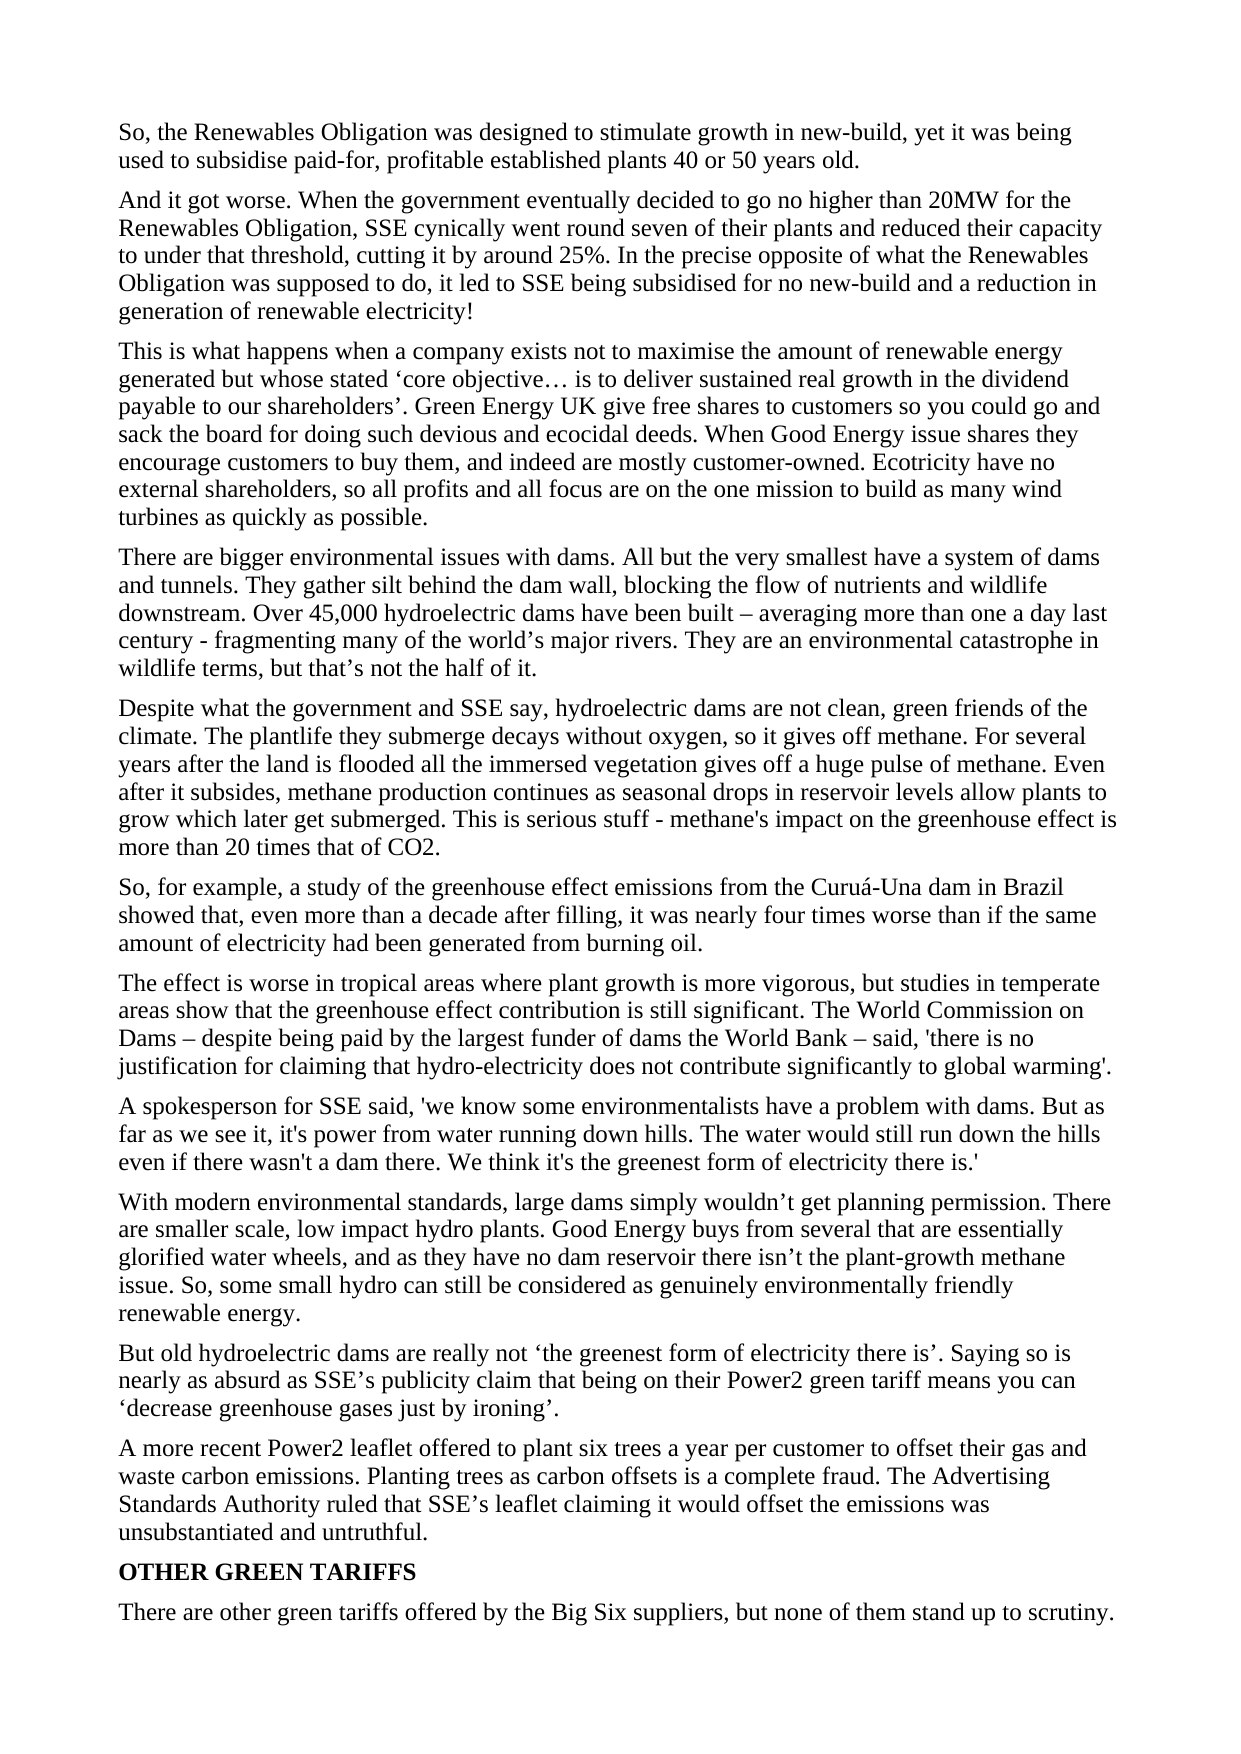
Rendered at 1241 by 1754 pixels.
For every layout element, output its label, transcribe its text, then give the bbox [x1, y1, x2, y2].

text So, for example, a study of the greenhouse effect emissions from the Curuá-Una dam in Brazil showed that, even more than a decade after filling, it was nearly four times worse than if the same amount of electricity had been generated from burning oil. [118, 873, 1122, 956]
text There are other green tariffs offered by the Big Six suppliers, but none of them stand up to scrutiny. [118, 1598, 1122, 1626]
text OTHER GREEN TARIFFS [118, 1558, 1122, 1586]
text A spokesperson for SSE said, 'we know some environmentalists have a problem with dams. But as far as we see it, it's power from water running down hills. The water would still run down the hills even if there wasn't a dam there. We think it's the greenest form of electricity there is.' [118, 1092, 1122, 1175]
text With modern environmental standards, large dams simply wouldn’t get planning permission. There are smaller scale, low impact hydro plants. Good Energy buys from several that are essentially glorified water wheels, and as they have no dam reservoir there isn’t the plant-growth methane issue. So, some small hydro can still be considered as genuinely environmentally friendly renewable energy. [118, 1188, 1122, 1326]
text The effect is worse in tropical areas where plant growth is more vigorous, but studies in temperate areas show that the greenhouse effect contribution is still significant. The World Commission on Dams – despite being paid by the largest funder of dams the World Bank – said, 'there is no justification for claiming that hydro-electricity does not contribute significantly to global warming'. [118, 969, 1122, 1080]
text But old hydroelectric dams are really not ‘the greenest form of electricity there is’. Saying so is nearly as absurd as SSE’s publicity claim that being on their Power2 green tariff means you can ‘decrease greenhouse gases just by ironing’. [118, 1339, 1122, 1422]
text This is what happens when a company exists not to maximise the amount of renewable energy generated but whose stated ‘core objective… is to deliver sustained real growth in the dividend payable to our shareholders’. Green Energy UK give free shares to customers so you could go and sack the board for doing such devious and ecocidal deeds. When Good Energy issue shares they encourage customers to buy them, and indeed are mostly customer-owned. Ecotricity have no external shareholders, so all profits and all focus are on the one mission to build as many wind turbines as quickly as possible. [118, 337, 1122, 531]
text So, the Renewables Obligation was designed to stimulate growth in new-build, yet it was being used to subsidise paid-for, profitable established plants 40 or 50 years old. [118, 118, 1122, 173]
text And it got worse. When the government eventually decided to go no higher than 20MW for the Renewables Obligation, SSE cynically went round seven of their plants and reduced their capacity to under that threshold, cutting it by around 25%. In the precise opposite of what the Renewables Obligation was supposed to do, it led to SSE being subsidised for no new-build and a reduction in generation of renewable electricity! [118, 186, 1122, 324]
text A more recent Power2 leaflet offered to plant six trees a year per customer to offset their gas and waste carbon emissions. Planting trees as carbon offsets is a complete fraud. The Advertising Standards Authority ruled that SSE’s leaflet claiming it would offset the emissions was unsubstantiated and untruthful. [118, 1434, 1122, 1545]
text There are bigger environmental issues with dams. All but the very smallest have a system of dams and tunnels. They gather silt behind the dam wall, blocking the flow of nutrients and wildlife downstream. Over 45,000 hydroelectric dams have been built – averaging more than one a day last century - fragmenting many of the world’s major rivers. They are an environmental catastrophe in wildlife terms, but that’s not the half of it. [118, 543, 1122, 682]
text Despite what the government and SSE say, hydroelectric dams are not clean, green friends of the climate. The plantlife they submerge decays without oxygen, so it gives off methane. For several years after the land is flooded all the immersed vegetation gives off a huge pulse of methane. Even after it subsides, methane production continues as seasonal drops in reservoir levels allow plants to grow which later get submerged. This is serious stuff - methane's impact on the greenhouse effect is more than 20 times that of CO2. [118, 694, 1122, 861]
